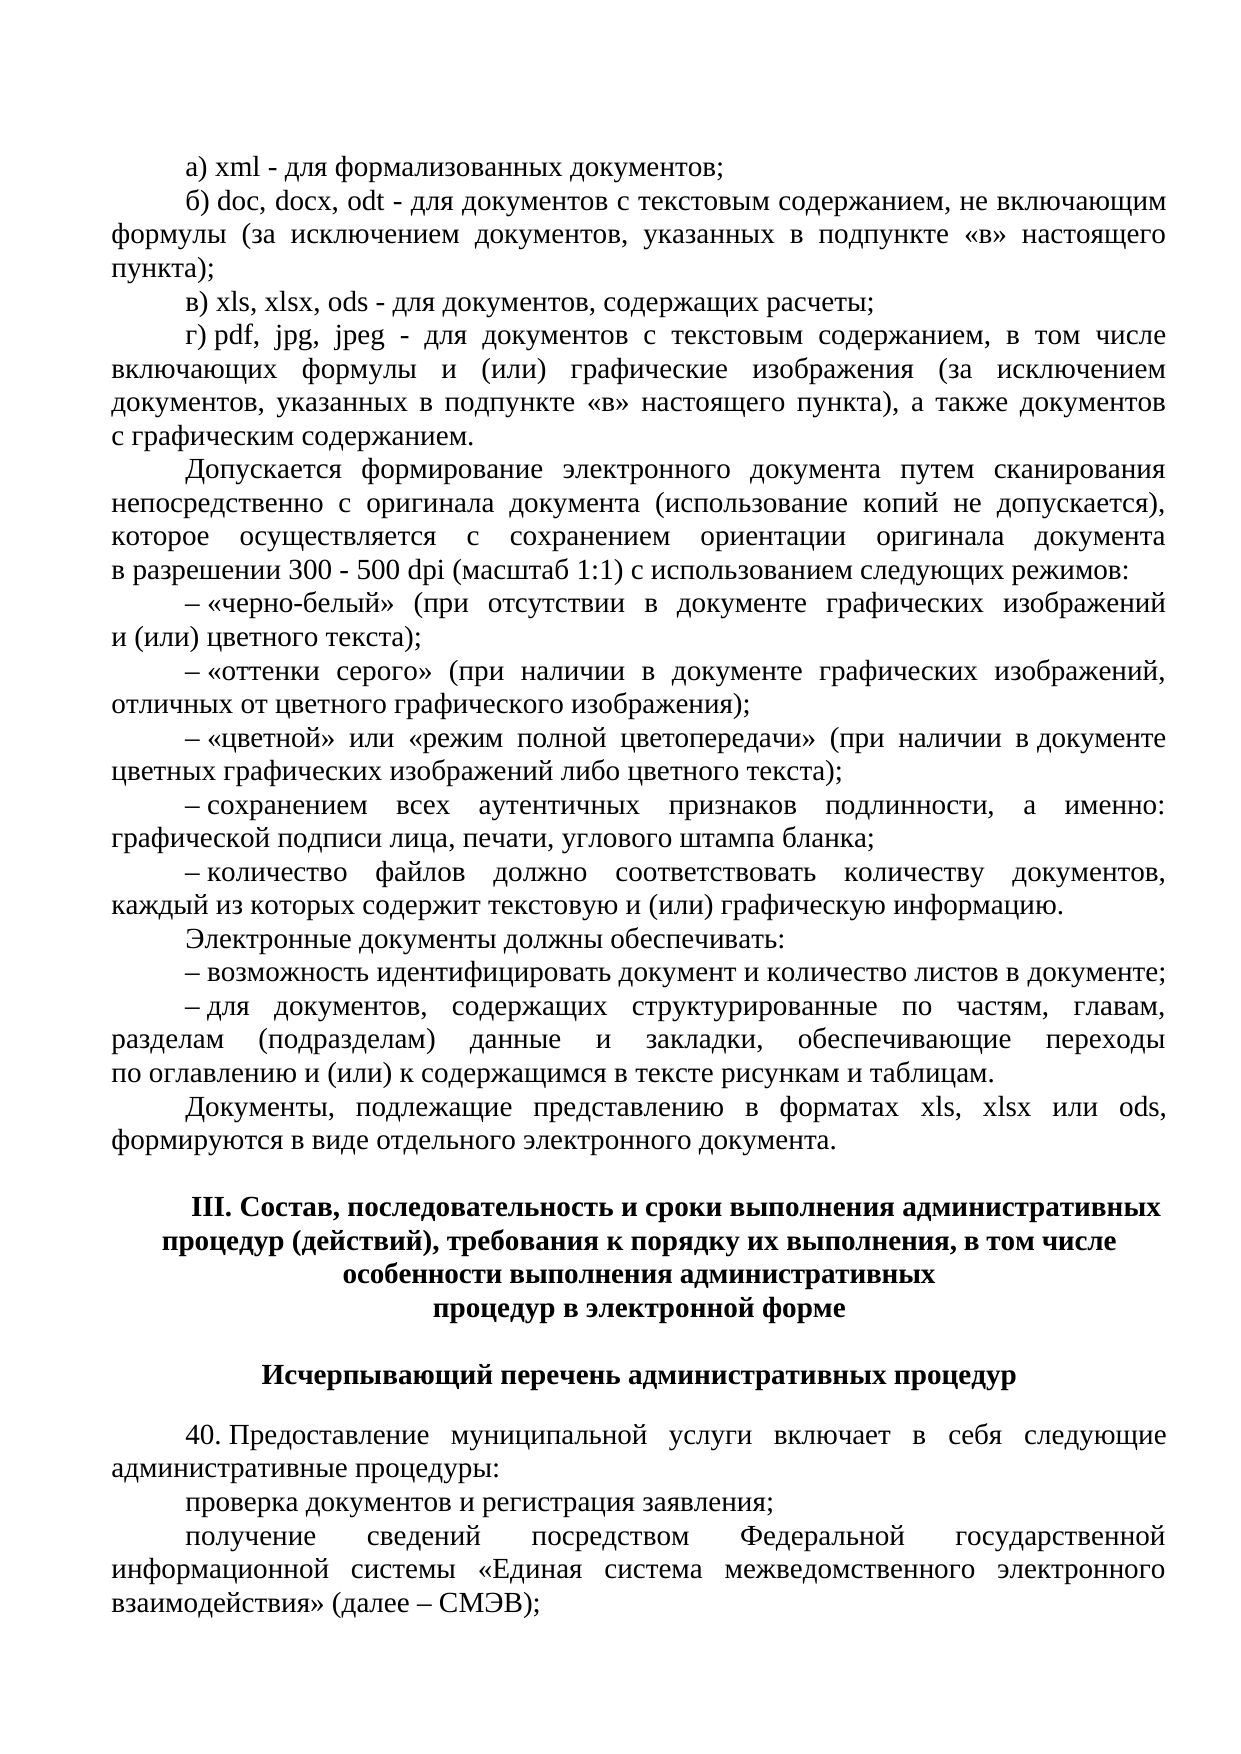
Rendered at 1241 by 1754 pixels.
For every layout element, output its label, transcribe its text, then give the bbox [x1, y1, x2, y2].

text проверка документов и регистрация заявления; [185, 1484, 1167, 1518]
text Допускается формирование электронного документа путем сканирования непосредственно с оригинала документа (использование копий не допускается), которое осуществляется с сохранением ориентации оригинала документа в разрешении 300 - 500 dpi (масштаб 1:1) с использованием следующих режимов: [111, 452, 1166, 586]
text г) pdf, jpg, jpeg - для документов с текстовым содержанием, в том числе включающих формулы и (или) графические изображения (за исключением документов, указанных в подпункте «в» настоящего пункта), а также документов с графическим содержанием. [111, 318, 1167, 452]
text а) xml - для формализованных документов; [185, 150, 1167, 183]
text 40. Предоставление муниципальной услуги включает в себя следующие административные процедуры: [111, 1417, 1167, 1484]
text в) xls, xlsx, ods - для документов, содержащих расчеты; [185, 284, 1167, 318]
text процедур в электронной форме [111, 1290, 1167, 1324]
text – количество файлов должно соответствовать количеству документов, каждый из которых содержит текстовую и (или) графическую информацию. [111, 854, 1167, 921]
text – сохранением всех аутентичных признаков подлинности, а именно: графической подписи лица, печати, углового штампа бланка; [111, 787, 1166, 854]
text – для документов, содержащих структурированные по частям, главам, разделам (подразделам) данные и закладки, обеспечивающие переходы по оглавлению и (или) к содержащимся в тексте рисункам и таблицам. [111, 988, 1166, 1089]
text получение сведений посредством Федеральной государственной информационной системы «Единая система межведомственного электронного взаимодействия» (далее – СМЭВ); [111, 1518, 1166, 1619]
text Электронные документы должны обеспечивать: [185, 921, 1167, 955]
text Документы, подлежащие представлению в форматах xls, xlsx или ods, формируются в виде отдельного электронного документа. [111, 1089, 1167, 1156]
text III. Состав, последовательность и сроки выполнения административных процедур (действий), требования к порядку их выполнения, в том числе особенности выполнения административных [111, 1190, 1167, 1290]
text – «черно-белый» (при отсутствии в документе графических изображений и (или) цветного текста); [111, 586, 1166, 653]
text Исчерпывающий перечень административных процедур [111, 1357, 1167, 1391]
text – возможность идентифицировать документ и количество листов в документе; [111, 955, 1167, 988]
text – «оттенки серого» (при наличии в документе графических изображений, отличных от цветного графического изображения); [111, 653, 1167, 720]
text – «цветной» или «режим полной цветопередачи» (при наличии в документе цветных графических изображений либо цветного текста); [111, 720, 1166, 787]
text б) doc, docx, odt - для документов с текстовым содержанием, не включающим формулы (за исключением документов, указанных в подпункте «в» настоящего пункта); [111, 183, 1167, 284]
